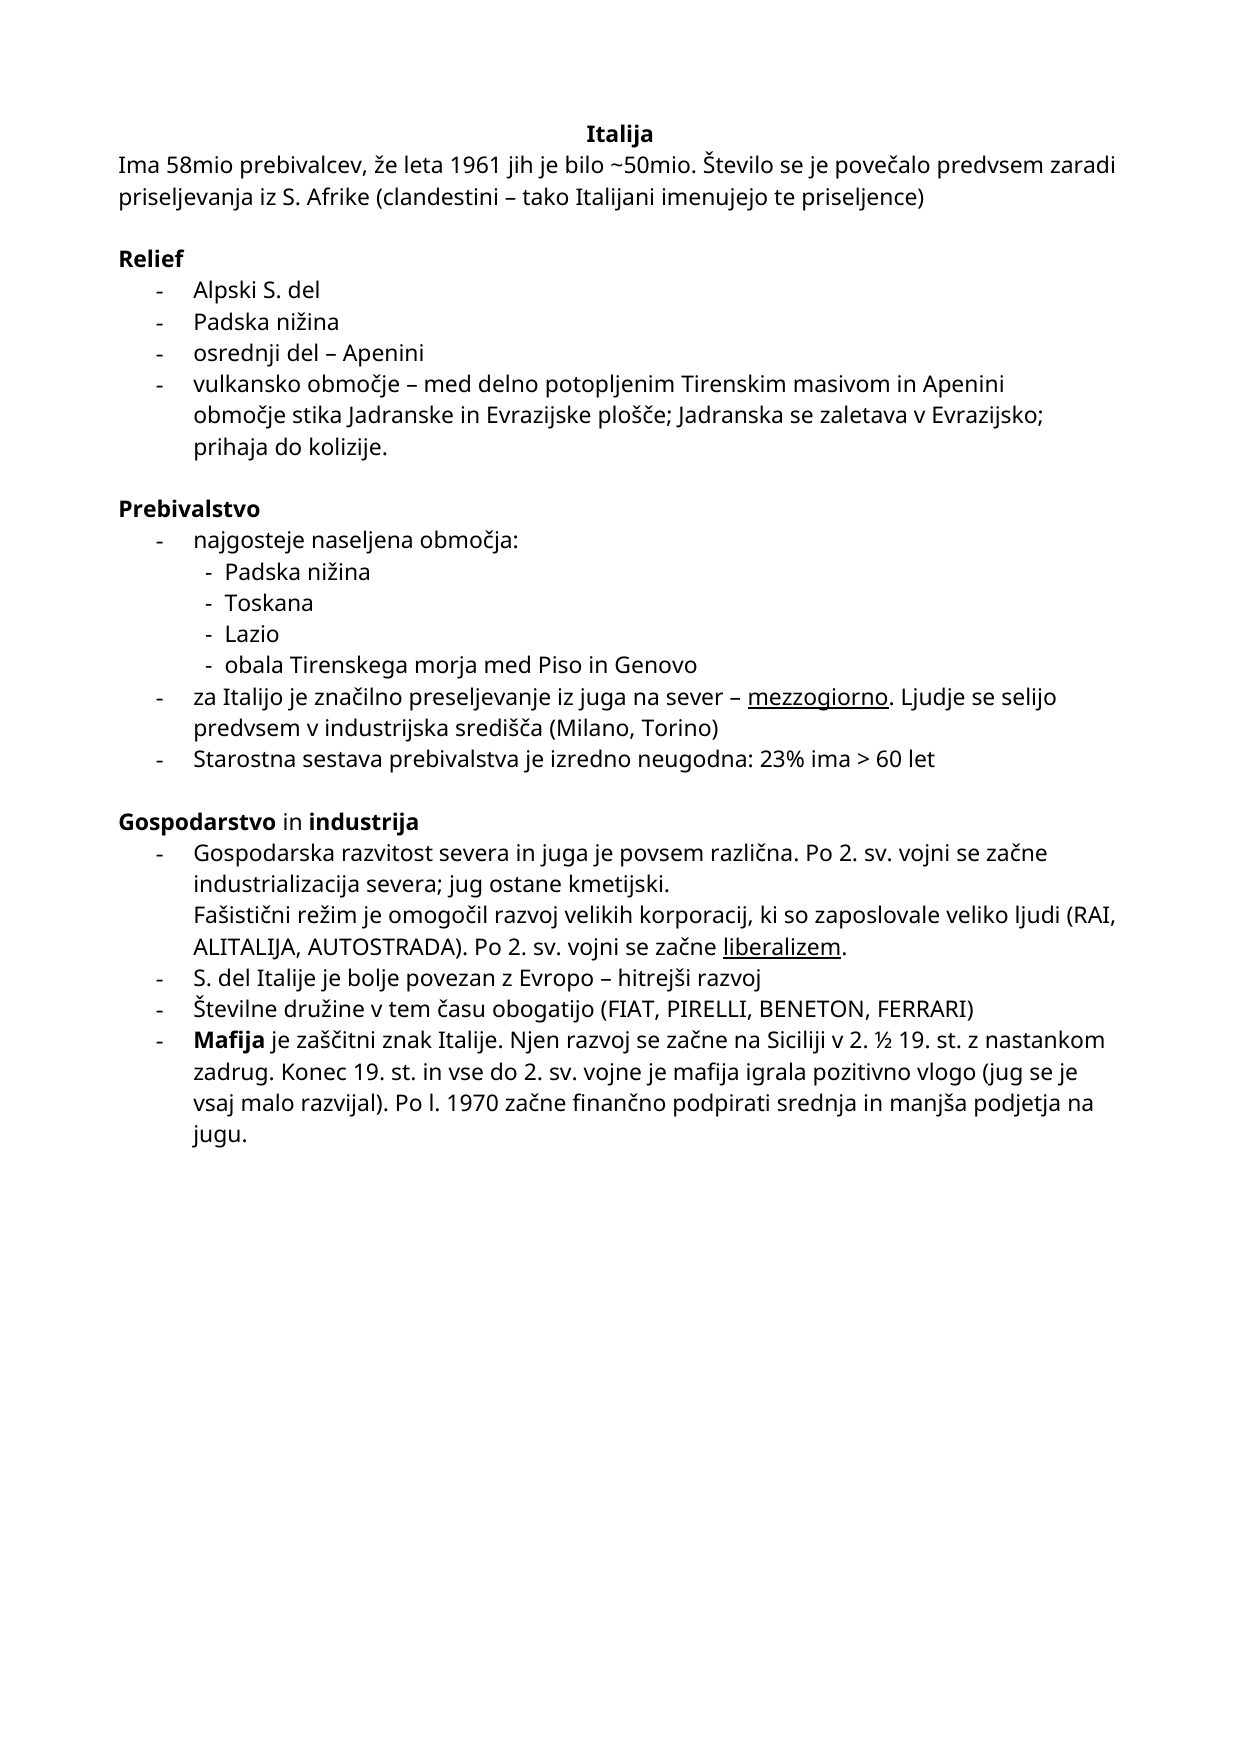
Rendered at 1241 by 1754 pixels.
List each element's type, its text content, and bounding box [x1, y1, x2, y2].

text Relief [118, 243, 1122, 274]
text Prebivalstvo [118, 493, 1122, 524]
list Starostna sestava prebivalstva je izredno neugodna: 23% ima > 60 let [156, 743, 1122, 774]
list osrednji del – Apenini [156, 337, 1122, 368]
text Gospodarstvo in industrija [118, 806, 1122, 837]
list vulkansko območje – med delno potopljenim Tirenskim masivom in Apenini območje stika Jadranske in Evrazijske plošče; Jadranska se zaletava v Evrazijsko; prihaja do kolizije. [156, 368, 1122, 462]
list Mafija je zaščitni znak Italije. Njen razvoj se začne na Siciliji v 2. ½ 19. st. z nastankom zadrug. Konec 19. st. in vse do 2. sv. vojne je mafija igrala pozitivno vlogo (jug se je vsaj malo razvijal). Po l. 1970 začne finančno podpirati srednja in manjša podjetja na jugu. [156, 1024, 1122, 1149]
list Gospodarska razvitost severa in juga je povsem različna. Po 2. sv. vojni se začne industrializacija severa; jug ostane kmetijski. Fašistični režim je omogočil razvoj velikih korporacij, ki so zaposlovale veliko ljudi (RAI, ALITALIJA, AUTOSTRADA). Po 2. sv. vojni se začne liberalizem. [156, 837, 1122, 962]
text Ima 58mio prebivalcev, že leta 1961 jih je bilo ~50mio. Število se je povečalo predvsem zaradi priseljevanja iz S. Afrike (clandestini – tako Italijani imenujejo te priseljence) [118, 149, 1122, 212]
list S. del Italije je bolje povezan z Evropo – hitrejši razvoj [156, 962, 1122, 993]
list Padska nižina [156, 306, 1122, 337]
list Številne družine v tem času obogatijo (FIAT, PIRELLI, BENETON, FERRARI) [156, 993, 1122, 1024]
list najgosteje naseljena območja: - Padska nižina - Toskana - Lazio - obala Tirenskega morja med Piso in Genovo [156, 524, 1122, 681]
text Italija [118, 118, 1122, 149]
list Alpski S. del [156, 274, 1122, 306]
list za Italijo je značilno preseljevanje iz juga na sever – mezzogiorno. Ljudje se selijo predvsem v industrijska središča (Milano, Torino) [156, 681, 1122, 743]
